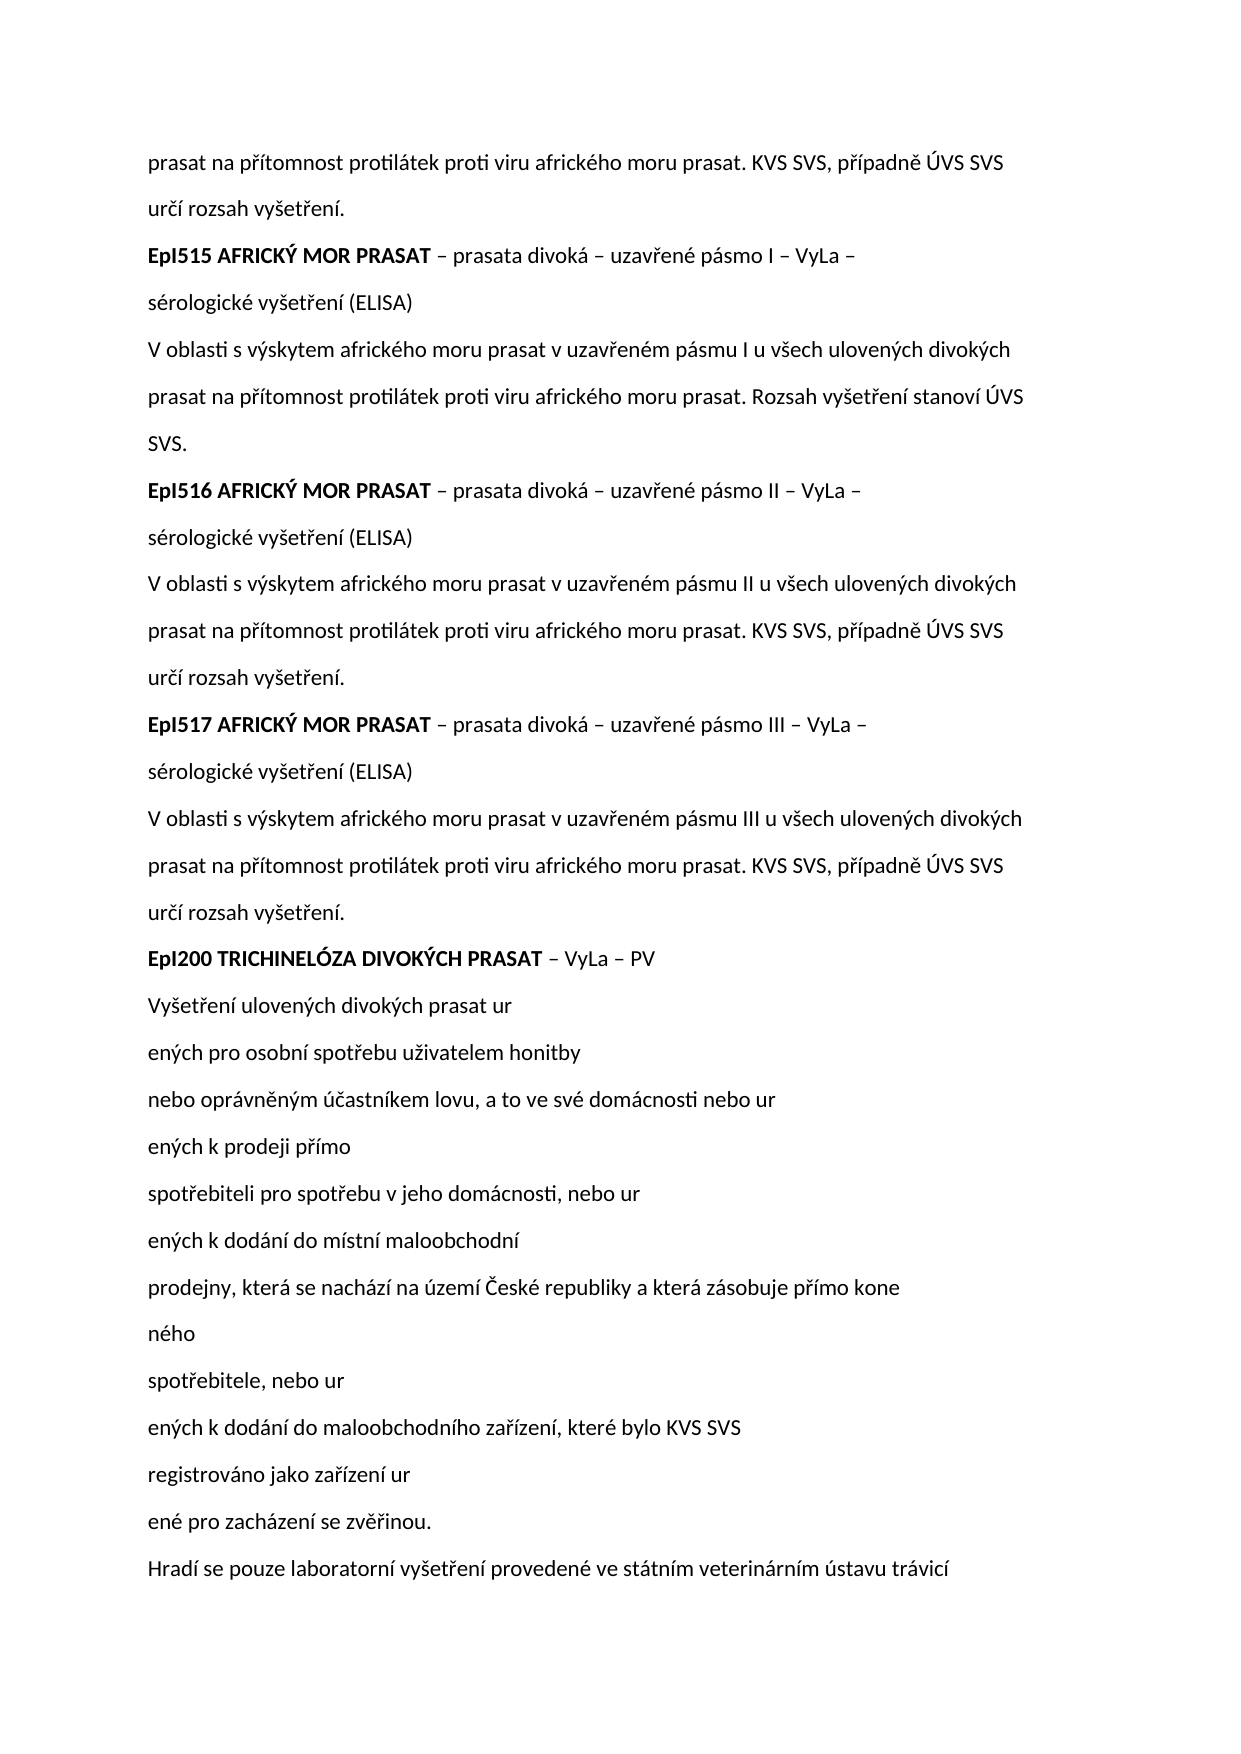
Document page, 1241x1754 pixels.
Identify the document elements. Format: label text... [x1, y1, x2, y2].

text EpI517 AFRICKÝ MOR PRASAT – prasata divoká – uzavřené pásmo III – VyLa – [148, 710, 1093, 738]
text určí rozsah vyšetření. [148, 194, 1093, 222]
text prasat na přítomnost protilátek proti viru afrického moru prasat. KVS SVS, případně ÚVS SVS [148, 616, 1093, 644]
text ených k dodání do maloobchodního zařízení, které bylo KVS SVS [148, 1413, 1093, 1441]
text registrováno jako zařízení ur [148, 1460, 1093, 1488]
text SVS. [148, 429, 1093, 457]
text určí rozsah vyšetření. [148, 663, 1093, 691]
text nebo oprávněným účastníkem lovu, a to ve své domácnosti nebo ur [148, 1085, 1093, 1113]
text ených k prodeji přímo [148, 1132, 1093, 1160]
text prasat na přítomnost protilátek proti viru afrického moru prasat. Rozsah vyšetření stanoví ÚVS [148, 382, 1093, 410]
text Hradí se pouze laboratorní vyšetření provedené ve státním veterinárním ústavu trávicí [148, 1554, 1093, 1582]
text ené pro zacházení se zvěřinou. [148, 1507, 1093, 1535]
text EpI515 AFRICKÝ MOR PRASAT – prasata divoká – uzavřené pásmo I – VyLa – [148, 241, 1093, 269]
text sérologické vyšetření (ELISA) [148, 757, 1093, 785]
text prodejny, která se nachází na území České republiky a která zásobuje přímo kone [148, 1273, 1093, 1301]
text EpI516 AFRICKÝ MOR PRASAT – prasata divoká – uzavřené pásmo II – VyLa – [148, 476, 1093, 504]
text V oblasti s výskytem afrického moru prasat v uzavřeném pásmu II u všech ulovených divokých [148, 569, 1093, 597]
text prasat na přítomnost protilátek proti viru afrického moru prasat. KVS SVS, případně ÚVS SVS [148, 851, 1093, 879]
text ených pro osobní spotřebu uživatelem honitby [148, 1038, 1093, 1066]
text V oblasti s výskytem afrického moru prasat v uzavřeném pásmu III u všech ulovených divokých [148, 804, 1093, 832]
text EpI200 TRICHINELÓZA DIVOKÝCH PRASAT – VyLa – PV [148, 944, 1093, 972]
text ených k dodání do místní maloobchodní [148, 1226, 1093, 1254]
text Vyšetření ulovených divokých prasat ur [148, 991, 1093, 1019]
text sérologické vyšetření (ELISA) [148, 288, 1093, 316]
text spotřebiteli pro spotřebu v jeho domácnosti, nebo ur [148, 1179, 1093, 1207]
text sérologické vyšetření (ELISA) [148, 523, 1093, 551]
text prasat na přítomnost protilátek proti viru afrického moru prasat. KVS SVS, případně ÚVS SVS [148, 148, 1093, 176]
text spotřebitele, nebo ur [148, 1366, 1093, 1394]
text ného [148, 1319, 1093, 1347]
text V oblasti s výskytem afrického moru prasat v uzavřeném pásmu I u všech ulovených divokých [148, 335, 1093, 363]
text určí rozsah vyšetření. [148, 898, 1093, 926]
